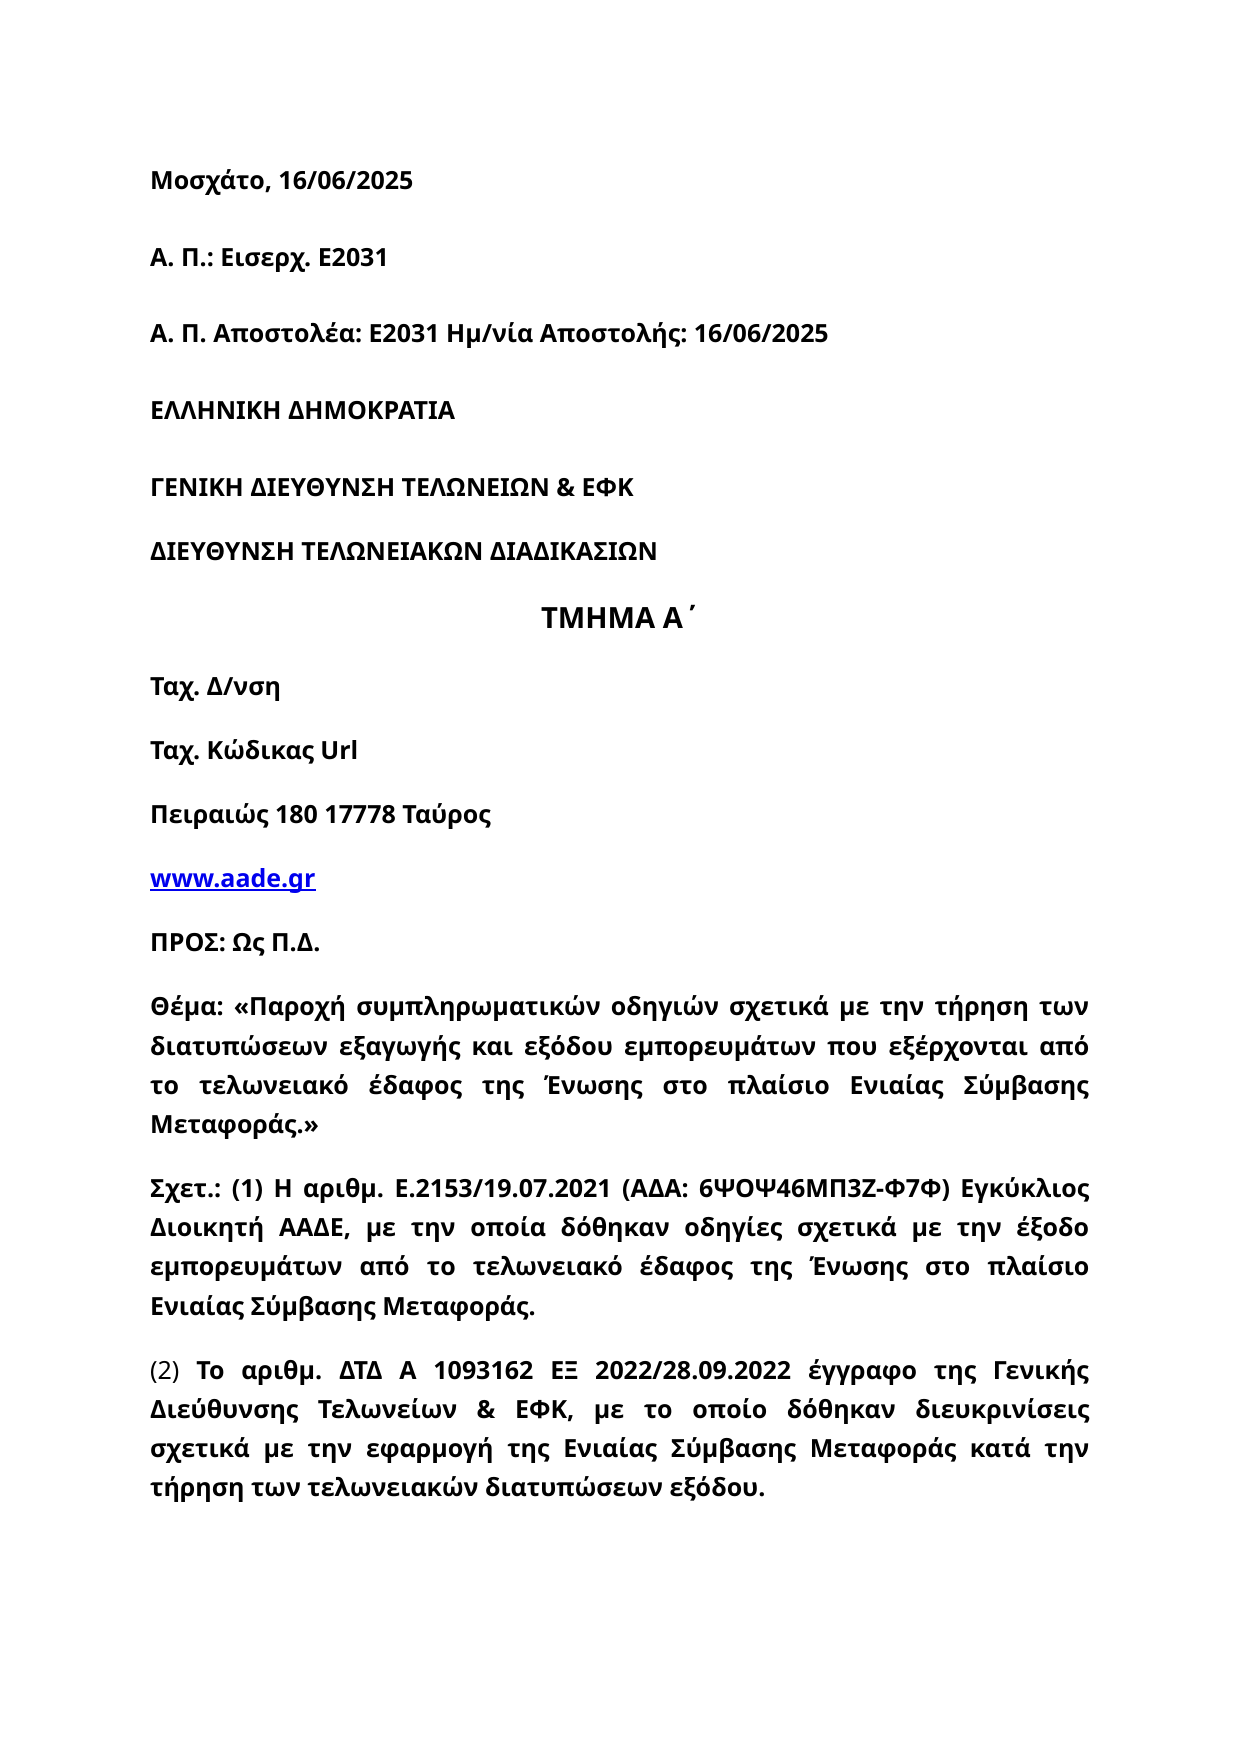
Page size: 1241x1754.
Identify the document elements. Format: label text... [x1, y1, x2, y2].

title ΕΛΛΗΝΙΚΗ ΔΗΜΟΚΡΑΤΙΑ [150, 392, 1090, 427]
text ΔΙΕΥΘΥΝΣΗ ΤΕΛΩΝΕΙΑΚΩΝ ΔΙΑΔΙΚΑΣΙΩΝ [150, 533, 1090, 567]
title Μοσχάτο, 16/06/2025 [150, 162, 1090, 197]
text ΠΡΟΣ: Ως Π.Δ. [150, 925, 1090, 959]
subtitle ΤΜΗΜΑ Α΄ [150, 597, 1090, 637]
text ΓΕΝΙΚΗ ΔΙΕΥΘΥΝΣΗ ΤΕΛΩΝΕΙΩΝ & ΕΦΚ [150, 469, 1090, 503]
text Ταχ. Δ/νση [150, 668, 1090, 702]
text Θέμα: «Παροχή συμπληρωματικών οδηγιών σχετικά με την τήρηση των διατυπώσεων εξαγωγής και εξόδου εμπορευμάτων που εξέρχονται από το τελωνειακό έδαφος της Ένωσης στο πλαίσιο Ενιαίας Σύμβασης Μεταφοράς.» [150, 989, 1090, 1141]
title Α. Π. Αποστολέα: Ε2031 Ημ/νία Αποστολής: 16/06/2025 [150, 316, 1090, 350]
text (2) Το αριθμ. ΔΤΔ Α 1093162 ΕΞ 2022/28.09.2022 έγγραφο της Γενικής Διεύθυνσης Τελωνείων & ΕΦΚ, με το οποίο δόθηκαν διευκρινίσεις σχετικά με την εφαρμογή της Ενιαίας Σύμβασης Μεταφοράς κατά την τήρηση των τελωνειακών διατυπώσεων εξόδου. [150, 1352, 1090, 1504]
text www.aade.gr [150, 861, 1090, 895]
title Α. Π.: Εισερχ. Ε2031 [150, 239, 1090, 273]
text Ταχ. Κώδικας Url [150, 732, 1090, 766]
text Σχετ.: (1) H αριθμ. Ε.2153/19.07.2021 (ΑΔΑ: 6ΨΟΨ46ΜΠ3Ζ-Φ7Φ) Εγκύκλιος Διοικητή ΑΑΔΕ, με την οποία δόθηκαν οδηγίες σχετικά με την έξοδο εμπορευμάτων από το τελωνειακό έδαφος της Ένωσης στο πλαίσιο Ενιαίας Σύμβασης Μεταφοράς. [150, 1171, 1090, 1322]
text Πειραιώς 180 17778 Ταύρος [150, 796, 1090, 831]
